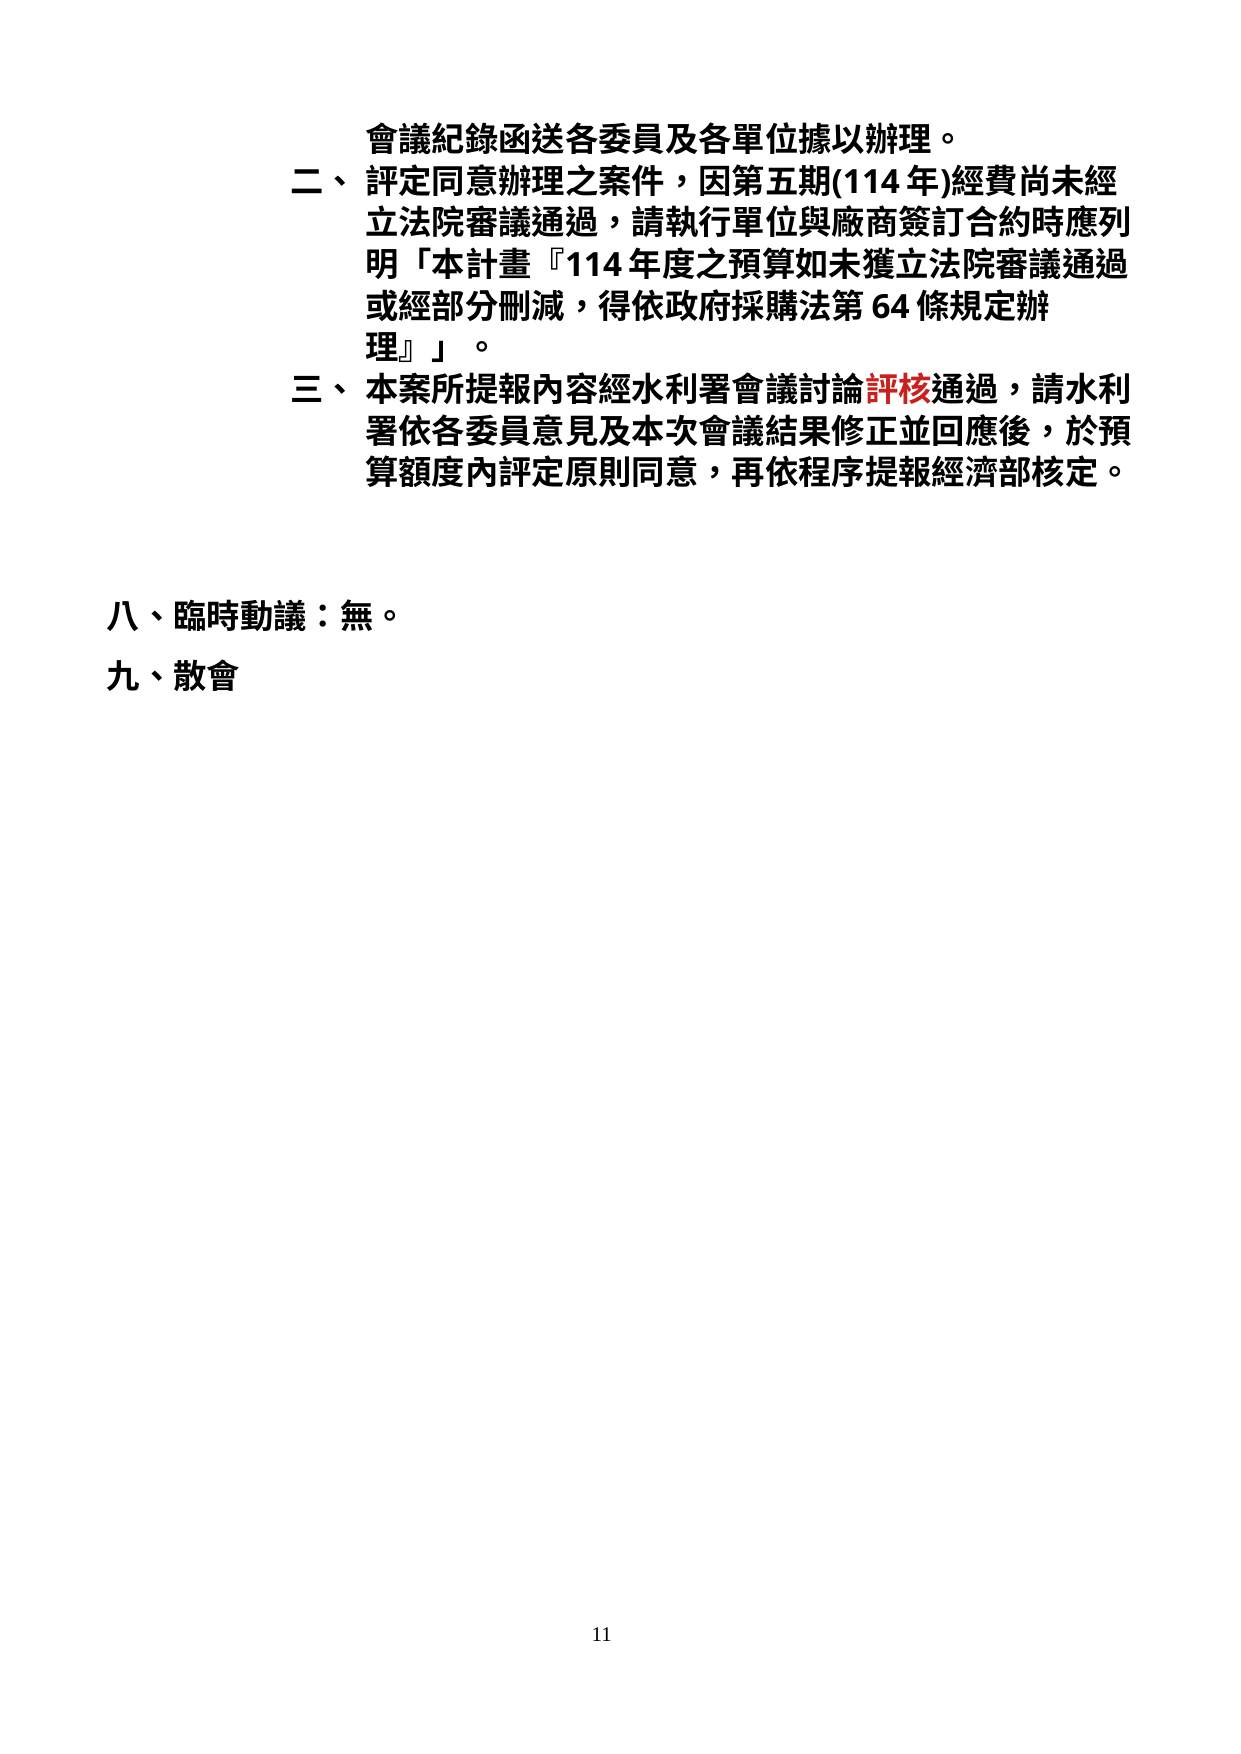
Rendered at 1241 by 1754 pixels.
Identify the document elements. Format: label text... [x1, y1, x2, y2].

text 九、散會 [106, 651, 1134, 697]
list 會議紀錄函送各委員及各單位據以辦理。 [290, 118, 1134, 160]
text 八、臨時動議：無。 [106, 589, 1134, 639]
list 評定同意辦理之案件，因第五期(114年)經費尚未經立法院審議通過，請執行單位與廠商簽訂合約時應列明「本計畫『114年度之預算如未獲立法院審議通過或經部分刪減，得依政府採購法第64條規定辦理』」。 [290, 160, 1134, 368]
list 本案所提報內容經水利署會議討論評核通過，請水利署依各委員意見及本次會議結果修正並回應後，於預算額度內評定原則同意，再依程序提報經濟部核定。 [290, 368, 1134, 493]
